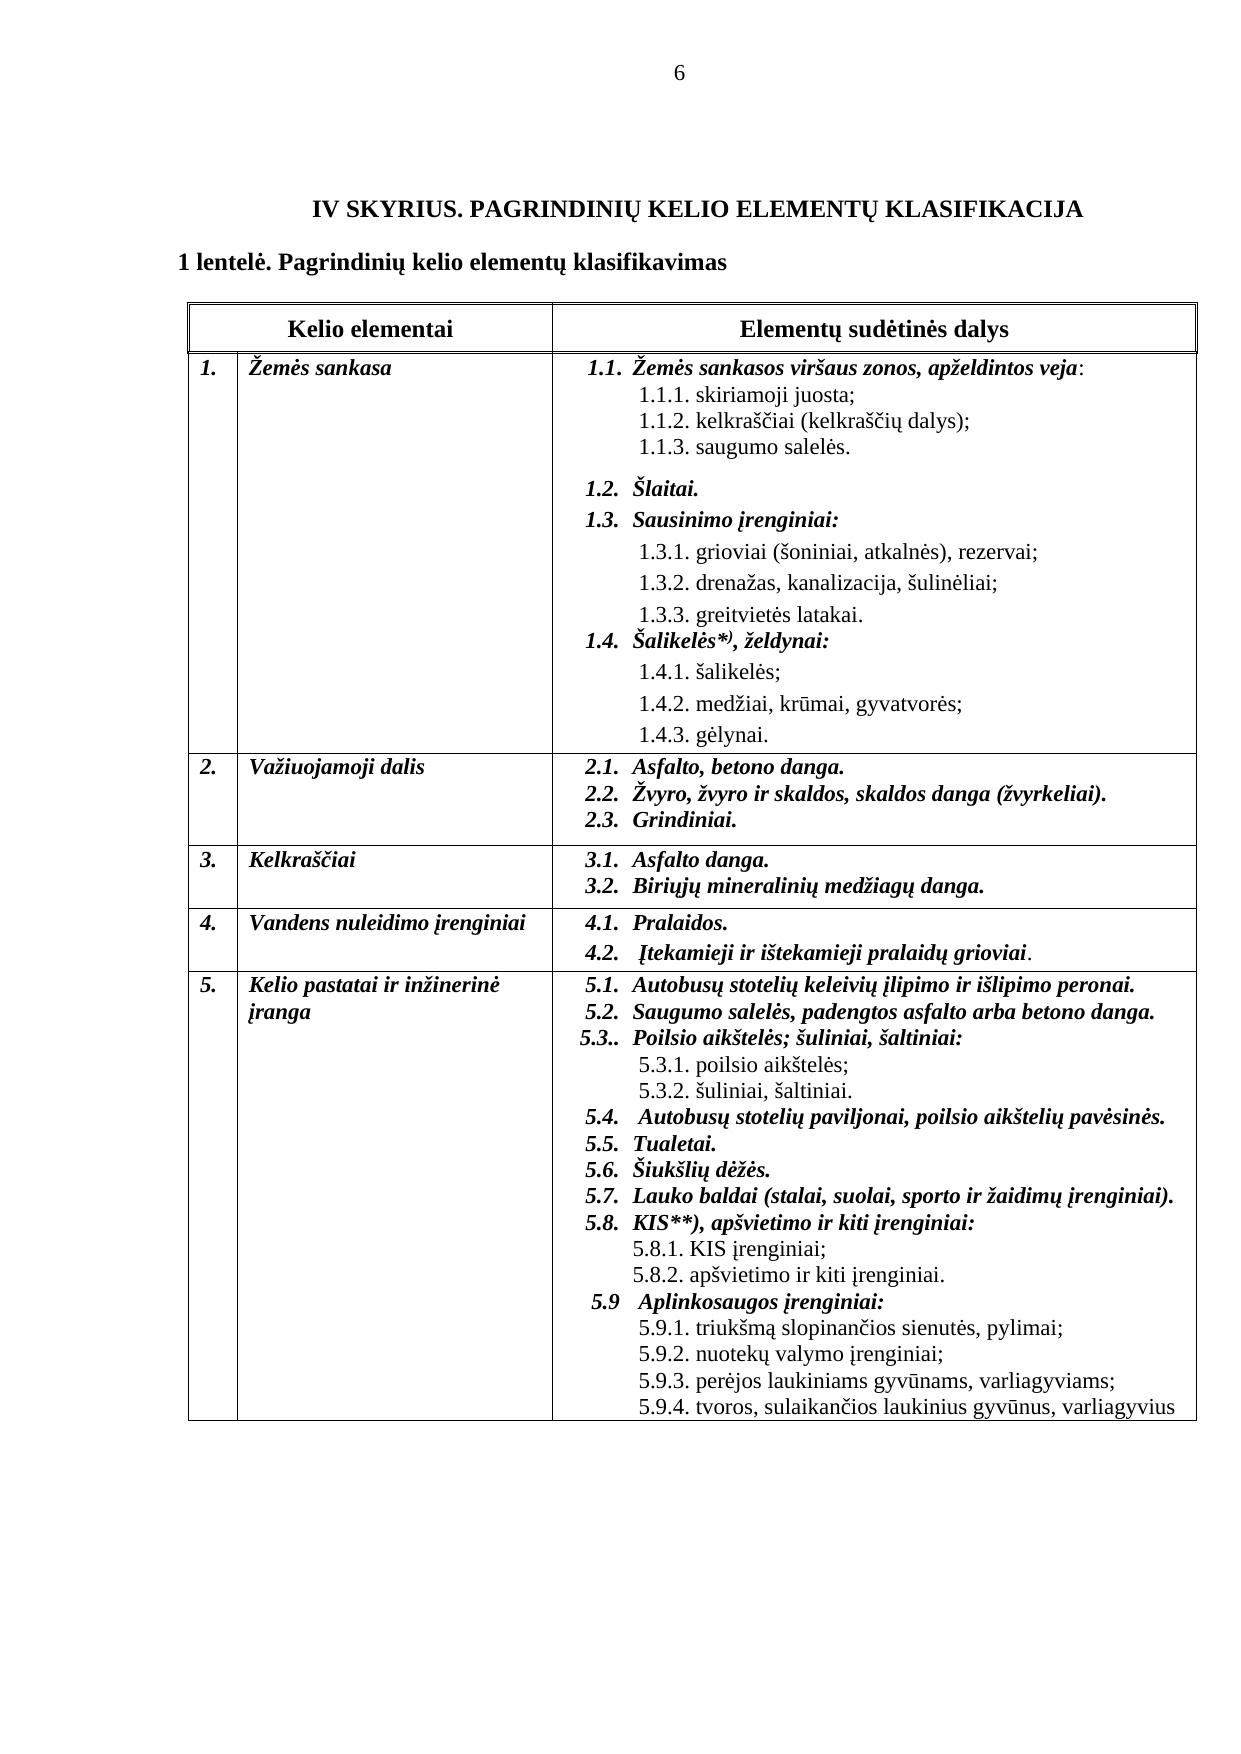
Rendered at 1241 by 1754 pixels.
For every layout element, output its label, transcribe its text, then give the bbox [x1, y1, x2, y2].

table_cell [553, 1367, 627, 1419]
table_cell 5.5. 5.6. 5.7. 5.8. 5.9 [553, 1130, 627, 1367]
table_cell [553, 721, 627, 752]
table_cell 1.3. [553, 507, 627, 538]
table_cell Žemės sankasos viršaus zonos, apželdintos veja: 1.1.1. skiriamoji juosta; 1.1.2. kelkraščiai (kelkraščių dalys); 1.1.3. saugumo salelės. [627, 354, 1196, 475]
table_cell Žemės sankasa [238, 354, 552, 475]
table_cell [189, 939, 237, 971]
table_cell [238, 569, 552, 601]
table_cell 4.1. [553, 909, 627, 939]
table_cell 5.1. 5.2. 5.3.. 5.4. [553, 972, 627, 1130]
table_cell [238, 475, 552, 507]
table_cell 1.3.2. drenažas, kanalizacija, šulinėliai; [627, 569, 1196, 601]
table_cell [238, 601, 552, 627]
table_cell [189, 1367, 237, 1419]
table_header Kelio elementai [190, 305, 552, 351]
table_cell Važiuojamoji dalis [238, 754, 552, 845]
table_cell 1.4.1. šalikelės; [627, 658, 1196, 690]
table_cell Šlaitai. [627, 475, 1196, 507]
table_cell 4.2. [553, 939, 627, 971]
table_cell Pralaidos. [627, 909, 1196, 939]
table_cell [553, 601, 627, 627]
table_cell Kelkraščiai [238, 846, 552, 908]
table_header Elementų sudėtinės dalys [553, 305, 1195, 351]
table_cell [189, 475, 237, 507]
text 1 lentelė. Pagrindinių kelio elementų klasifikavimas [177, 247, 1181, 276]
table_cell Kelio pastatai ir inžinerinė įranga [238, 972, 552, 1130]
table_cell 2.1. 2.2. 2.3. [553, 754, 627, 845]
table_cell Asfalto danga. Biriųjų mineralinių medžiagų danga. [627, 846, 1196, 908]
table_cell [189, 721, 237, 752]
table_cell [238, 939, 552, 971]
table_cell 3. [189, 846, 237, 908]
table_cell [189, 1130, 237, 1367]
table_cell [238, 690, 552, 721]
text IV SKYRIUS. PAGRINDINIŲ KELIO ELEMENTŲ KLASIFIKACIJA [215, 194, 1181, 223]
table_cell [553, 569, 627, 601]
table_cell [238, 627, 552, 658]
table_cell [238, 721, 552, 752]
table_cell 1.1. [553, 354, 627, 475]
table_cell 1.4. [553, 627, 627, 658]
table_cell [189, 507, 237, 538]
table_cell Tualetai. Šiukšlių dėžės. Lauko baldai (stalai, suolai, sporto ir žaidimų įrenginiai). KIS**), apšvietimo ir kiti įrenginiai: 5.8.1. KIS įrenginiai; 5.8.2. apšvietimo ir kiti įrenginiai. Aplinkosaugos įrenginiai: 5.9.1. triukšmą slopinančios sienutės, pylimai; 5.9.2. nuotekų valymo įrenginiai; [627, 1130, 1196, 1367]
table_cell 1.3.1. grioviai (šoniniai, atkalnės), rezervai; [627, 538, 1196, 569]
table_cell [553, 538, 627, 569]
table_cell [189, 658, 237, 690]
table_cell 2. [189, 754, 237, 845]
table_cell 5. [189, 972, 237, 1130]
table_cell 1.2. [553, 475, 627, 507]
table_cell 1.4.3. gėlynai. [627, 721, 1196, 752]
table_cell [238, 507, 552, 538]
table_cell 1.4.2. medžiai, krūmai, gyvatvorės; [627, 690, 1196, 721]
table_cell [238, 1367, 552, 1419]
table_cell [238, 658, 552, 690]
table_cell Šalikelės*), želdynai: [627, 627, 1196, 658]
table_cell Įtekamieji ir ištekamieji pralaidų grioviai. [627, 939, 1196, 971]
table_cell [189, 627, 237, 658]
table_cell [189, 601, 237, 627]
table_cell [189, 569, 237, 601]
table_cell Sausinimo įrenginiai: [627, 507, 1196, 538]
table_cell 1.3.3. greitvietės latakai. [627, 601, 1196, 627]
table_cell 1. [189, 354, 237, 475]
table_cell [238, 1130, 552, 1367]
table_cell [238, 538, 552, 569]
table_cell 5.9.3. perėjos laukiniams gyvūnams, varliagyviams; 5.9.4. tvoros, sulaikančios laukinius gyvūnus, varliagyvius [627, 1367, 1196, 1419]
table_cell Vandens nuleidimo įrenginiai [238, 909, 552, 939]
table_cell [189, 538, 237, 569]
table_cell 4. [189, 909, 237, 939]
table_cell [553, 690, 627, 721]
table_cell Autobusų stotelių keleivių įlipimo ir išlipimo peronai. Saugumo salelės, padengtos asfalto arba betono danga. Poilsio aikštelės; šuliniai, šaltiniai: 5.3.1. poilsio aikštelės; 5.3.2. šuliniai, šaltiniai. Autobusų stotelių paviljonai, poilsio aikštelių pavėsinės. [627, 972, 1196, 1130]
table_cell [553, 658, 627, 690]
table_cell Asfalto, betono danga. Žvyro, žvyro ir skaldos, skaldos danga (žvyrkeliai). Grindiniai. [627, 754, 1196, 845]
table_cell 3.1. 3.2. [553, 846, 627, 908]
table_cell [189, 690, 237, 721]
